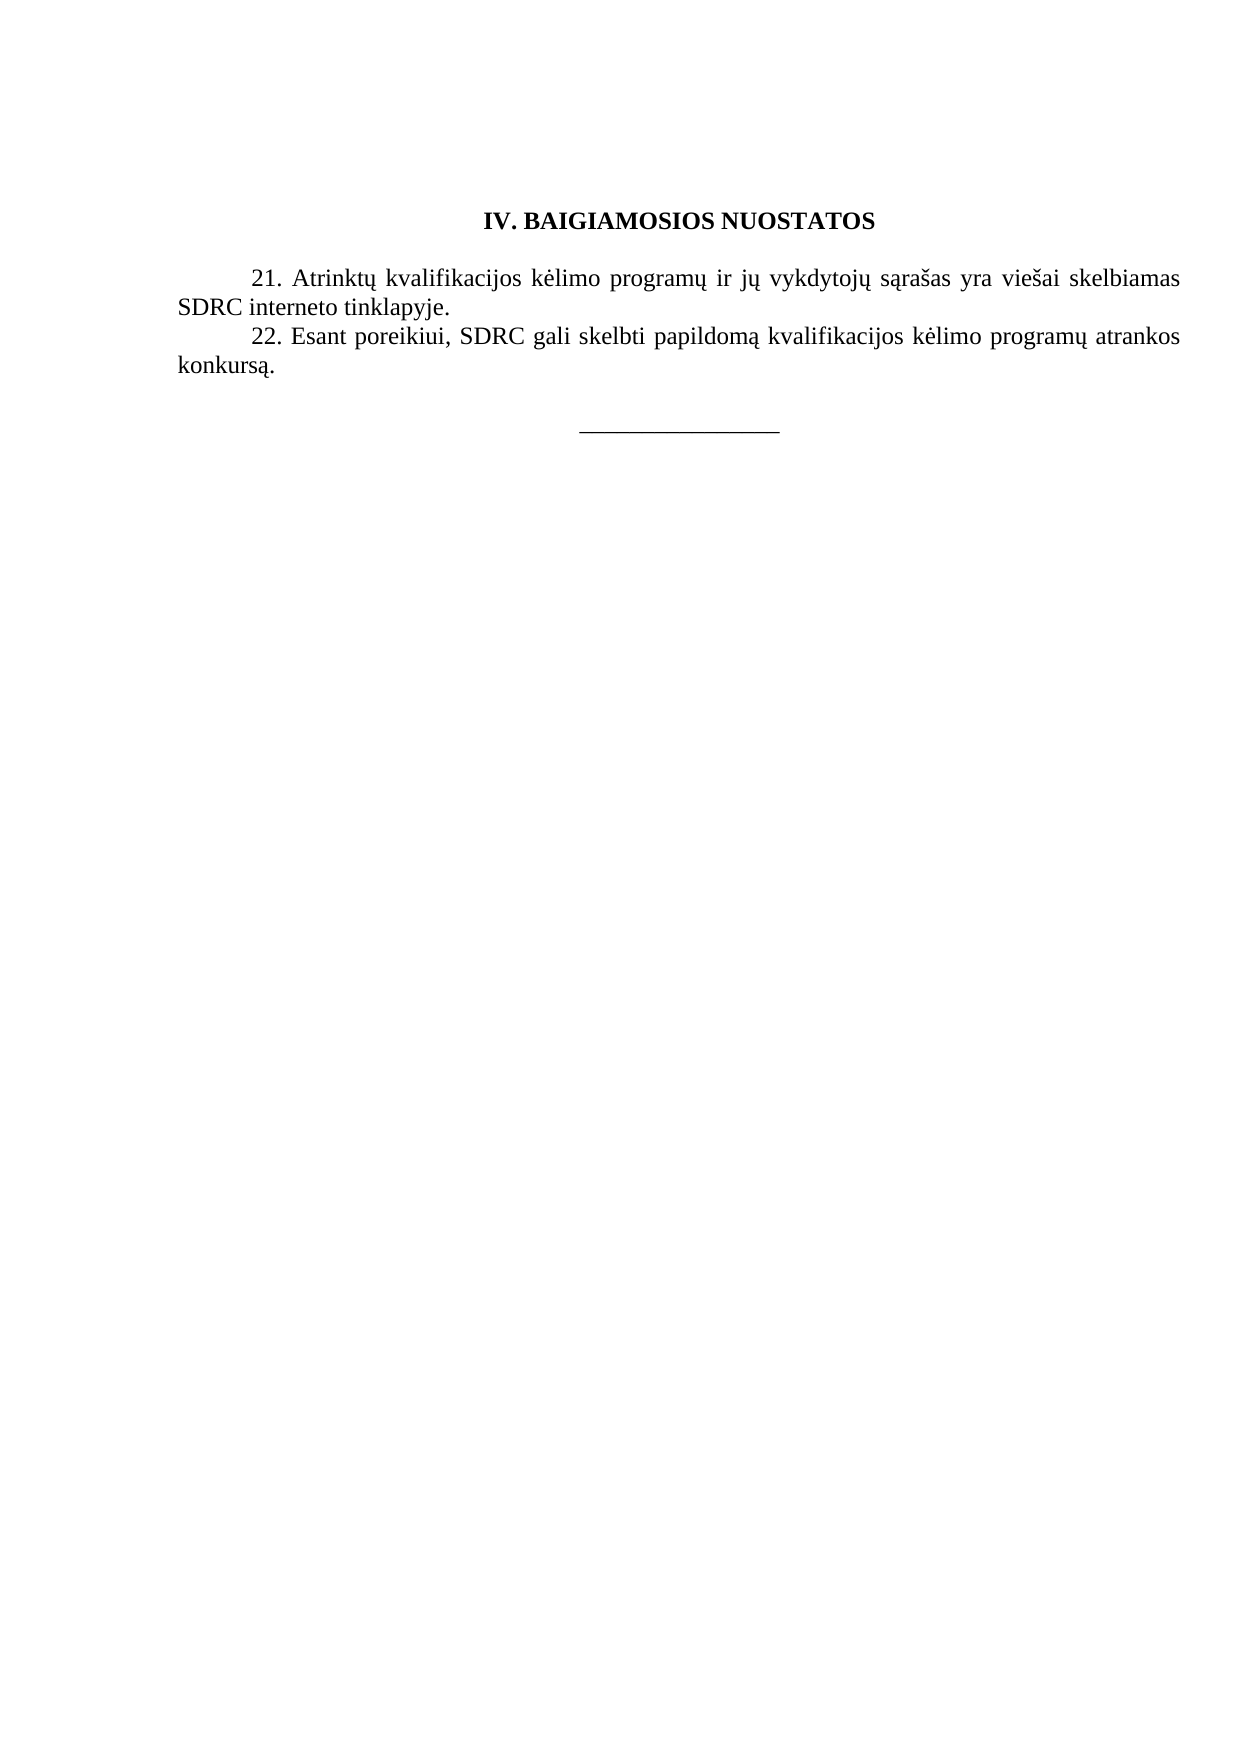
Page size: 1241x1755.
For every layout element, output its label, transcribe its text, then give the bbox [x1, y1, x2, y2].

text 21. Atrinktų kvalifikacijos kėlimo programų ir jų vykdytojų sąrašas yra viešai skelbiamas SDRC interneto tinklapyje. [177, 263, 1181, 321]
text ________________ [177, 407, 1181, 436]
text 22. Esant poreikiui, SDRC gali skelbti papildomą kvalifikacijos kėlimo programų atrankos konkursą. [177, 321, 1181, 378]
text IV. BAIGIAMOSIOS NUOSTATOS [177, 206, 1181, 235]
